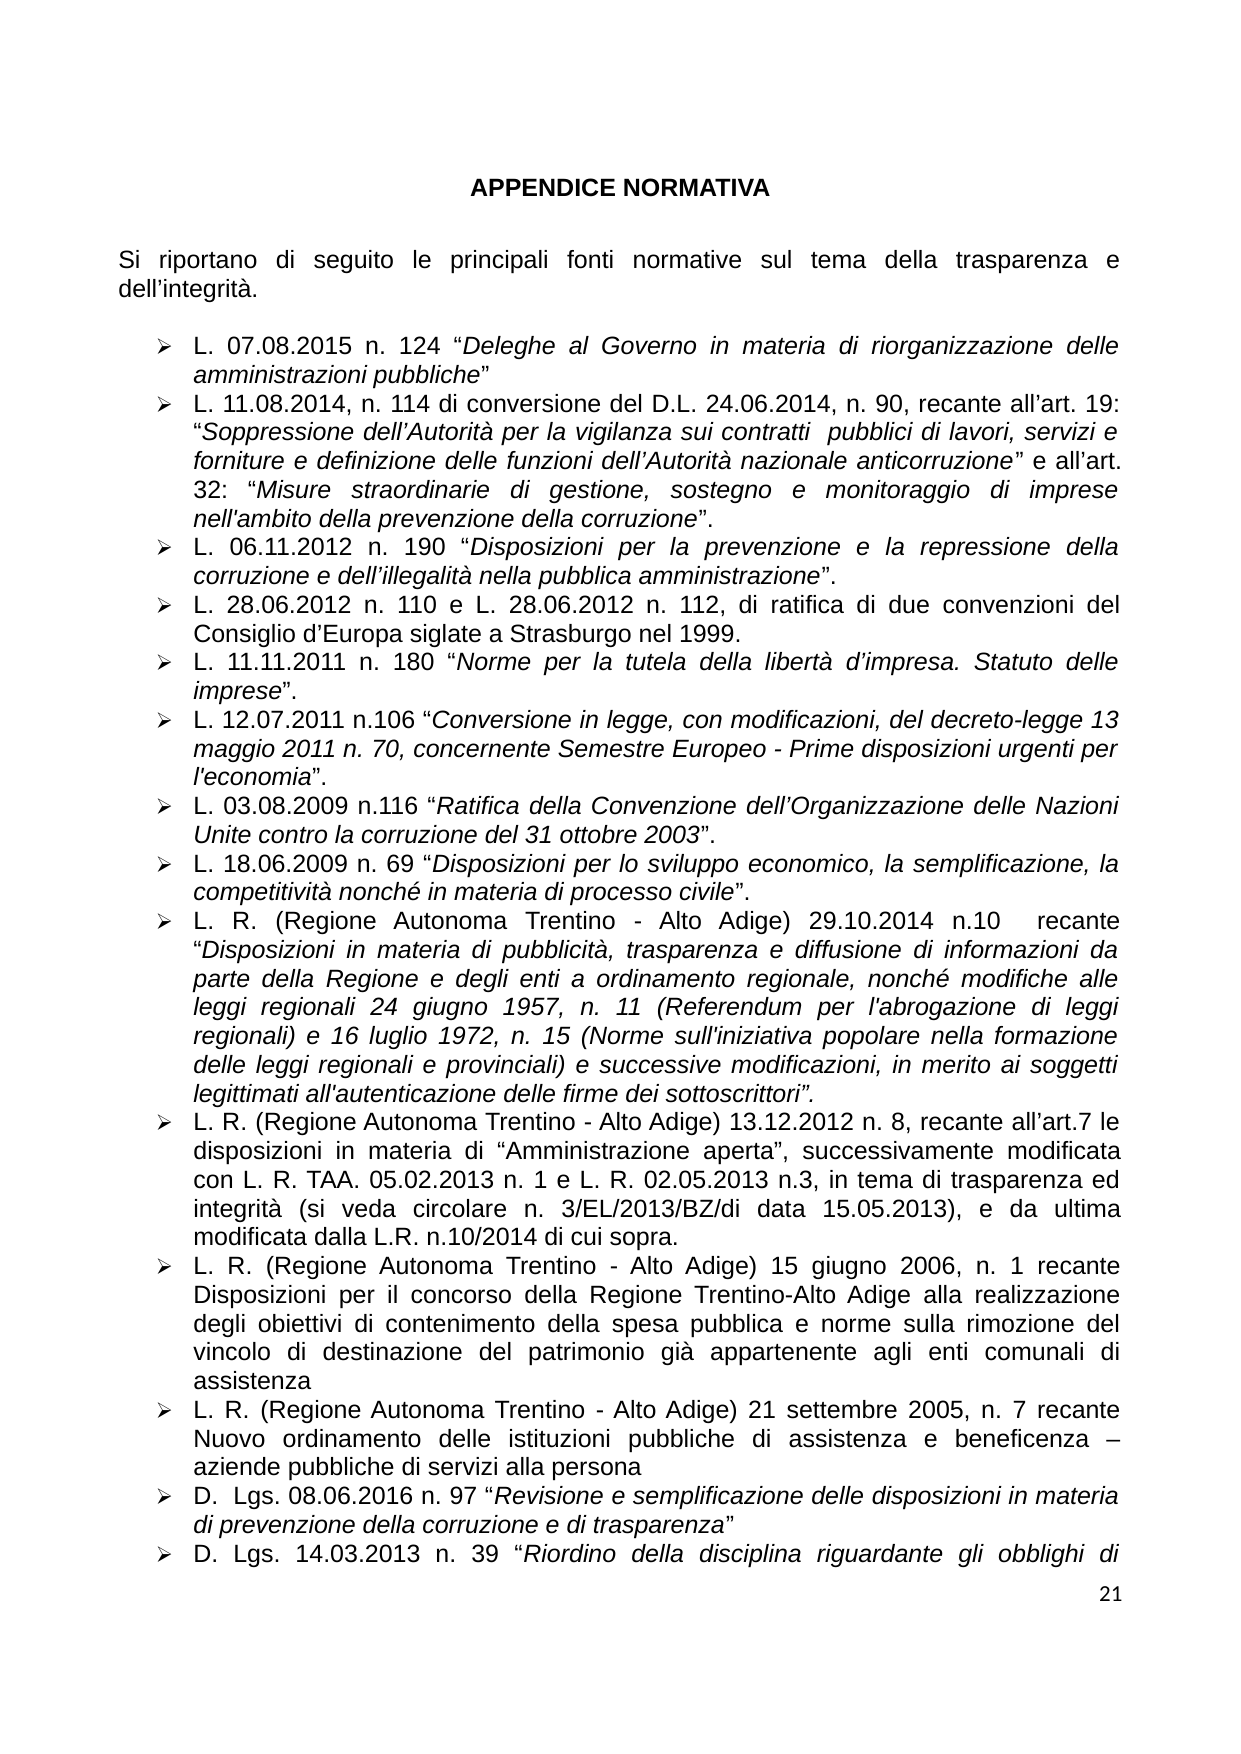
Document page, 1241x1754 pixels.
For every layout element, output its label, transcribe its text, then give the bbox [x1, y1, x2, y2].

list L. R. (Regione Autonoma Trentino - Alto Adige) 13.12.2012 n. 8, recante all’art.7 le disposizioni in materia di “Amministrazione aperta”, successivamente modificata con L. R. TAA. 05.02.2013 n. 1 e L. R. 02.05.2013 n.3, in tema di trasparenza ed integrità (si veda circolare n. 3/EL/2013/BZ/di data 15.05.2013), e da ultima modificata dalla L.R. n.10/2014 di cui sopra. [156, 1107, 1122, 1251]
subtitle APPENDICE NORMATIVA [118, 173, 1122, 201]
list L. R. (Regione Autonoma Trentino - Alto Adige) 15 giugno 2006, n. 1 recante Disposizioni per il concorso della Regione Trentino-Alto Adige alla realizzazione degli obiettivi di contenimento della spesa pubblica e norme sulla rimozione del vincolo di destinazione del patrimonio già appartenente agli enti comunali di assistenza [156, 1251, 1122, 1395]
list D. Lgs. 08.06.2016 n. 97 “Revisione e semplificazione delle disposizioni in materia di prevenzione della corruzione e di trasparenza” [156, 1481, 1122, 1538]
list L. R. (Regione Autonoma Trentino - Alto Adige) 21 settembre 2005, n. 7 recante Nuovo ordinamento delle istituzioni pubbliche di assistenza e beneficenza – aziende pubbliche di servizi alla persona [156, 1395, 1122, 1481]
list L. 06.11.2012 n. 190 “Disposizioni per la prevenzione e la repressione della corruzione e dell’illegalità nella pubblica amministrazione”. [156, 532, 1122, 590]
list L. 03.08.2009 n.116 “Ratifica della Convenzione dell’Organizzazione delle Nazioni Unite contro la corruzione del 31 ottobre 2003”. [156, 791, 1122, 848]
list L. 18.06.2009 n. 69 “Disposizioni per lo sviluppo economico, la semplificazione, la competitività nonché in materia di processo civile”. [156, 848, 1122, 906]
list L. 11.08.2014, n. 114 di conversione del D.L. 24.06.2014, n. 90, recante all’art. 19: “Soppressione dell’Autorità per la vigilanza sui contratti pubblici di lavori, servizi e forniture e definizione delle funzioni dell’Autorità nazionale anticorruzione” e all’art. 32: “Misure straordinarie di gestione, sostegno e monitoraggio di imprese nell'ambito della prevenzione della corruzione”. [156, 388, 1122, 532]
list L. R. (Regione Autonoma Trentino - Alto Adige) 29.10.2014 n.10 recante “Disposizioni in materia di pubblicità, trasparenza e diffusione di informazioni da parte della Regione e degli enti a ordinamento regionale, nonché modifiche alle leggi regionali 24 giugno 1957, n. 11 (Referendum per l'abrogazione di leggi regionali) e 16 luglio 1972, n. 15 (Norme sull'iniziativa popolare nella formazione delle leggi regionali e provinciali) e successive modificazioni, in merito ai soggetti legittimati all'autenticazione delle firme dei sottoscrittori”. [156, 906, 1122, 1107]
text Si riportano di seguito le principali fonti normative sul tema della trasparenza e dell’integrità. [118, 245, 1122, 302]
list D. Lgs. 14.03.2013 n. 39 “Riordino della disciplina riguardante gli obblighi di [156, 1538, 1122, 1567]
list L. 12.07.2011 n.106 “Conversione in legge, con modificazioni, del decreto-legge 13 maggio 2011 n. 70, concernente Semestre Europeo - Prime disposizioni urgenti per l'economia”. [156, 705, 1122, 791]
list L. 11.11.2011 n. 180 “Norme per la tutela della libertà d’impresa. Statuto delle imprese”. [156, 647, 1122, 705]
list L. 28.06.2012 n. 110 e L. 28.06.2012 n. 112, di ratifica di due convenzioni del Consiglio d’Europa siglate a Strasburgo nel 1999. [156, 590, 1122, 647]
list L. 07.08.2015 n. 124 “Deleghe al Governo in materia di riorganizzazione delle amministrazioni pubbliche” [156, 331, 1122, 388]
